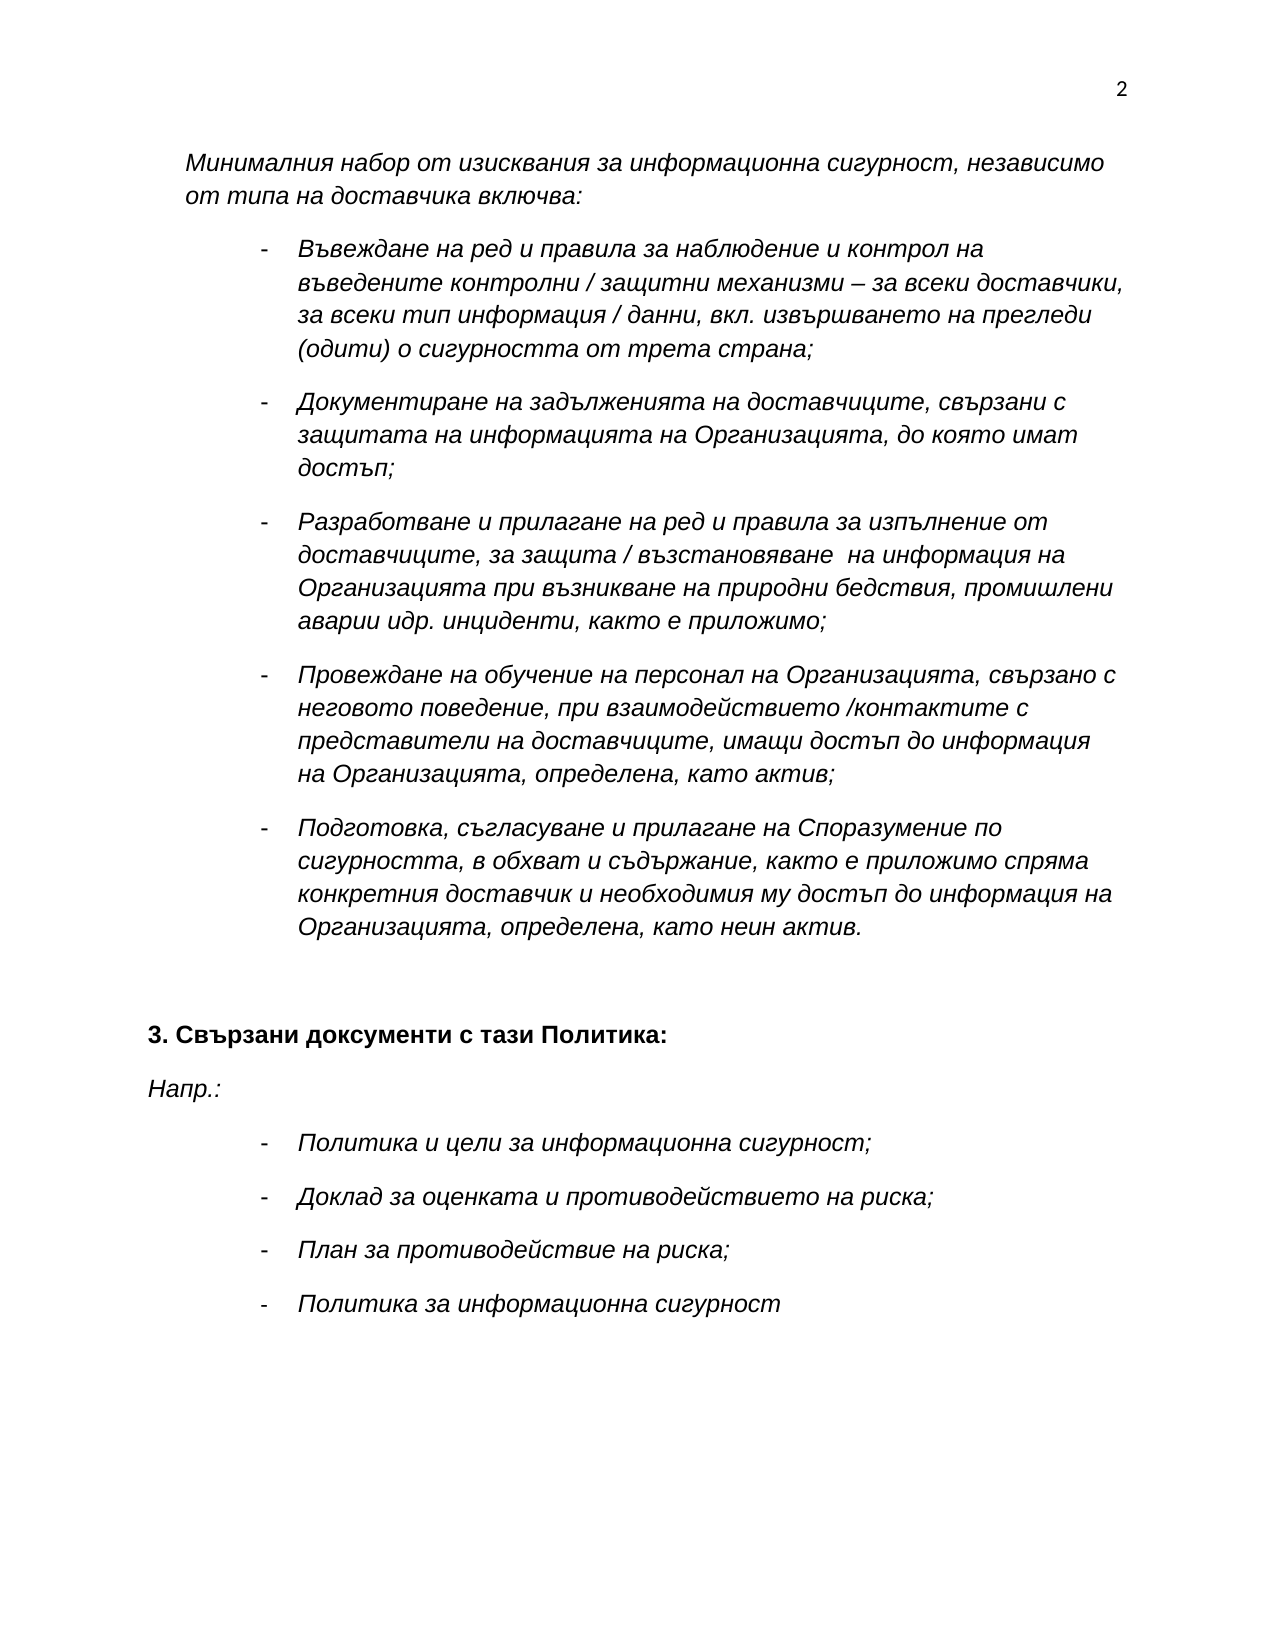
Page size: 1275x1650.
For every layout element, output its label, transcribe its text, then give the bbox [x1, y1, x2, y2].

list Въвеждане на ред и правила за наблюдение и контрол на въведените контролни / защитни механизми – за всеки доставчики, за всеки тип информация / данни, вкл. извършването на прегледи (одити) о сигурността от трета страна; [260, 234, 1127, 362]
list Политика за информационна сигурност [260, 1289, 1127, 1318]
list Подготовка, съгласуване и прилагане на Споразумение по сигурността, в обхват и съдържание, както е приложимо спряма конкретния доставчик и необходимия му достъп до информация на Организацията, определена, като неин актив. [260, 813, 1127, 941]
text Минималния набор от изисквания за информационна сигурност, независимо от типа на доставчика включва: [185, 148, 1127, 209]
list Доклад за оценката и противодействието на риска; [260, 1181, 1127, 1210]
list Документиране на задълженията на доставчиците, свързани с защитата на информацията на Организацията, до която имат достъп; [260, 387, 1127, 482]
list Провеждане на обучение на персонал на Организацията, свързано с неговото поведение, при взаимодействието /контактите с представители на доставчиците, имащи достъп до информация на Организацията, определена, като актив; [260, 660, 1127, 788]
list План за противодействие на риска; [260, 1235, 1127, 1264]
list Политика и цели за информационна сигурност; [260, 1128, 1127, 1156]
list Разработване и прилагане на ред и правила за изпълнение от доставчиците, за защита / възстановяване на информация на Организацията при възникване на природни бедствия, промишлени аварии идр. инциденти, както е приложимо; [260, 507, 1127, 635]
text Напр.: [148, 1074, 1127, 1102]
text 3. Свързани доксументи с тази Политика: [148, 1020, 1127, 1049]
